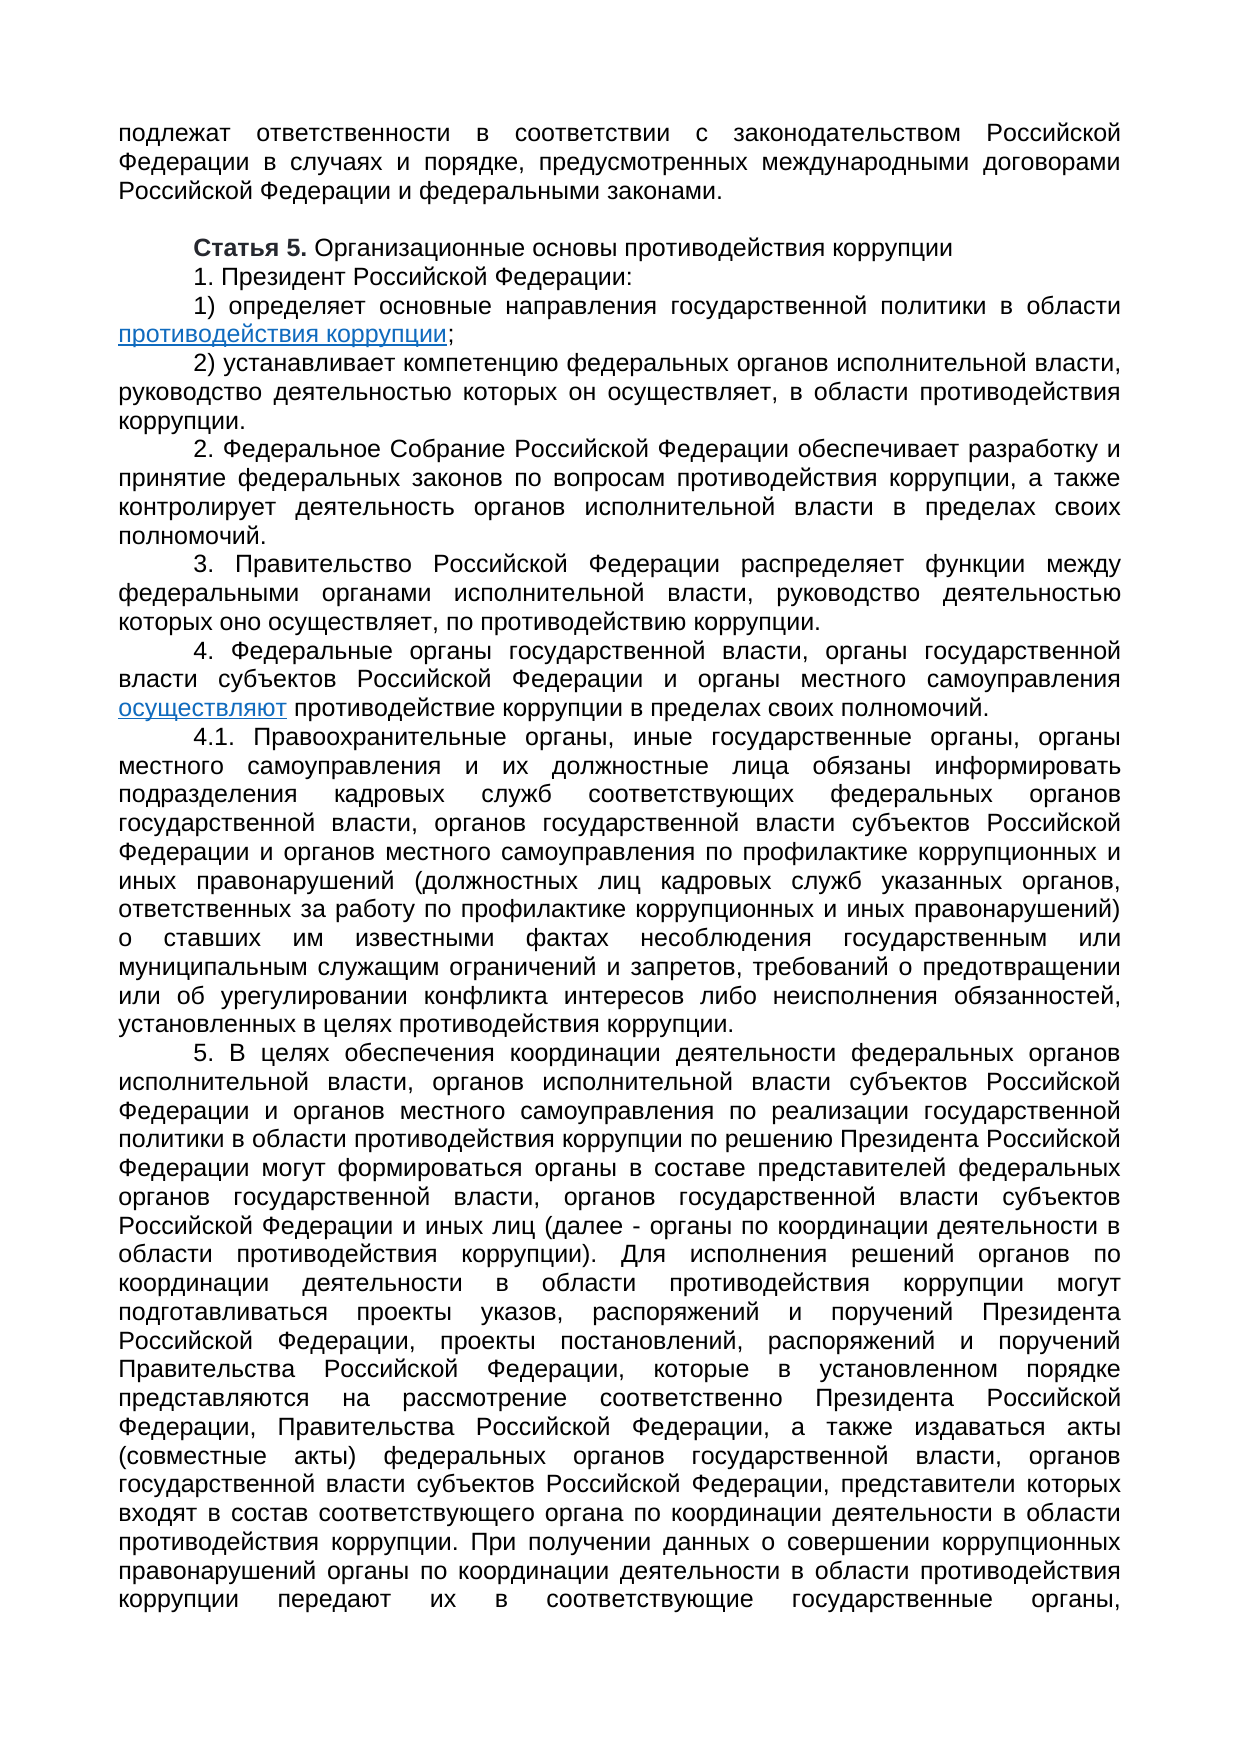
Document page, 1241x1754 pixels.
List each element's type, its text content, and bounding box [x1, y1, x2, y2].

text 4. Федеральные органы государственной власти, органы государственной власти субъектов Российской Федерации и органы местного самоуправления осуществляют противодействие коррупции в пределах своих полномочий. [118, 636, 1122, 722]
text 4.1. Правоохранительные органы, иные государственные органы, органы местного самоуправления и их должностные лица обязаны информировать подразделения кадровых служб соответствующих федеральных органов государственной власти, органов государственной власти субъектов Российской Федерации и органов местного самоуправления по профилактике коррупционных и иных правонарушений (должностных лиц кадровых служб указанных органов, ответственных за работу по профилактике коррупционных и иных правонарушений) о ставших им известными фактах несоблюдения государственным или муниципальным служащим ограничений и запретов, требований о предотвращении или об урегулировании конфликта интересов либо неисполнения обязанностей, установленных в целях противодействия коррупции. [118, 722, 1122, 1038]
text 1. Президент Российской Федерации: [118, 262, 1122, 291]
text 1) определяет основные направления государственной политики в области противодействия коррупции; [118, 291, 1122, 348]
text 2) устанавливает компетенцию федеральных органов исполнительной власти, руководство деятельностью которых он осуществляет, в области противодействия коррупции. [118, 348, 1122, 434]
text 2. Федеральное Собрание Российской Федерации обеспечивает разработку и принятие федеральных законов по вопросам противодействия коррупции, а также контролирует деятельность органов исполнительной власти в пределах своих полномочий. [118, 434, 1122, 549]
text Статья 5. Организационные основы противодействия коррупции [193, 233, 1122, 262]
text подлежат ответственности в соответствии с законодательством Российской Федерации в случаях и порядке, предусмотренных международными договорами Российской Федерации и федеральными законами. [118, 118, 1122, 204]
text 3. Правительство Российской Федерации распределяет функции между федеральными органами исполнительной власти, руководство деятельностью которых оно осуществляет, по противодействию коррупции. [118, 549, 1122, 636]
text 5. В целях обеспечения координации деятельности федеральных органов исполнительной власти, органов исполнительной власти субъектов Российской Федерации и органов местного самоуправления по реализации государственной политики в области противодействия коррупции по решению Президента Российской Федерации могут формироваться органы в составе представителей федеральных органов государственной власти, органов государственной власти субъектов Российской Федерации и иных лиц (далее - органы по координации деятельности в области противодействия коррупции). Для исполнения решений органов по координации деятельности в области противодействия коррупции могут подготавливаться проекты указов, распоряжений и поручений Президента Российской Федерации, проекты постановлений, распоряжений и поручений Правительства Российской Федерации, которые в установленном порядке представляются на рассмотрение соответственно Президента Российской Федерации, Правительства Российской Федерации, а также издаваться акты (совместные акты) федеральных органов государственной власти, органов государственной власти субъектов Российской Федерации, представители которых входят в состав соответствующего органа по координации деятельности в области противодействия коррупции. При получении данных о совершении коррупционных правонарушений органы по координации деятельности в области противодействия коррупции передают их в соответствующие государственные органы, [118, 1038, 1122, 1613]
